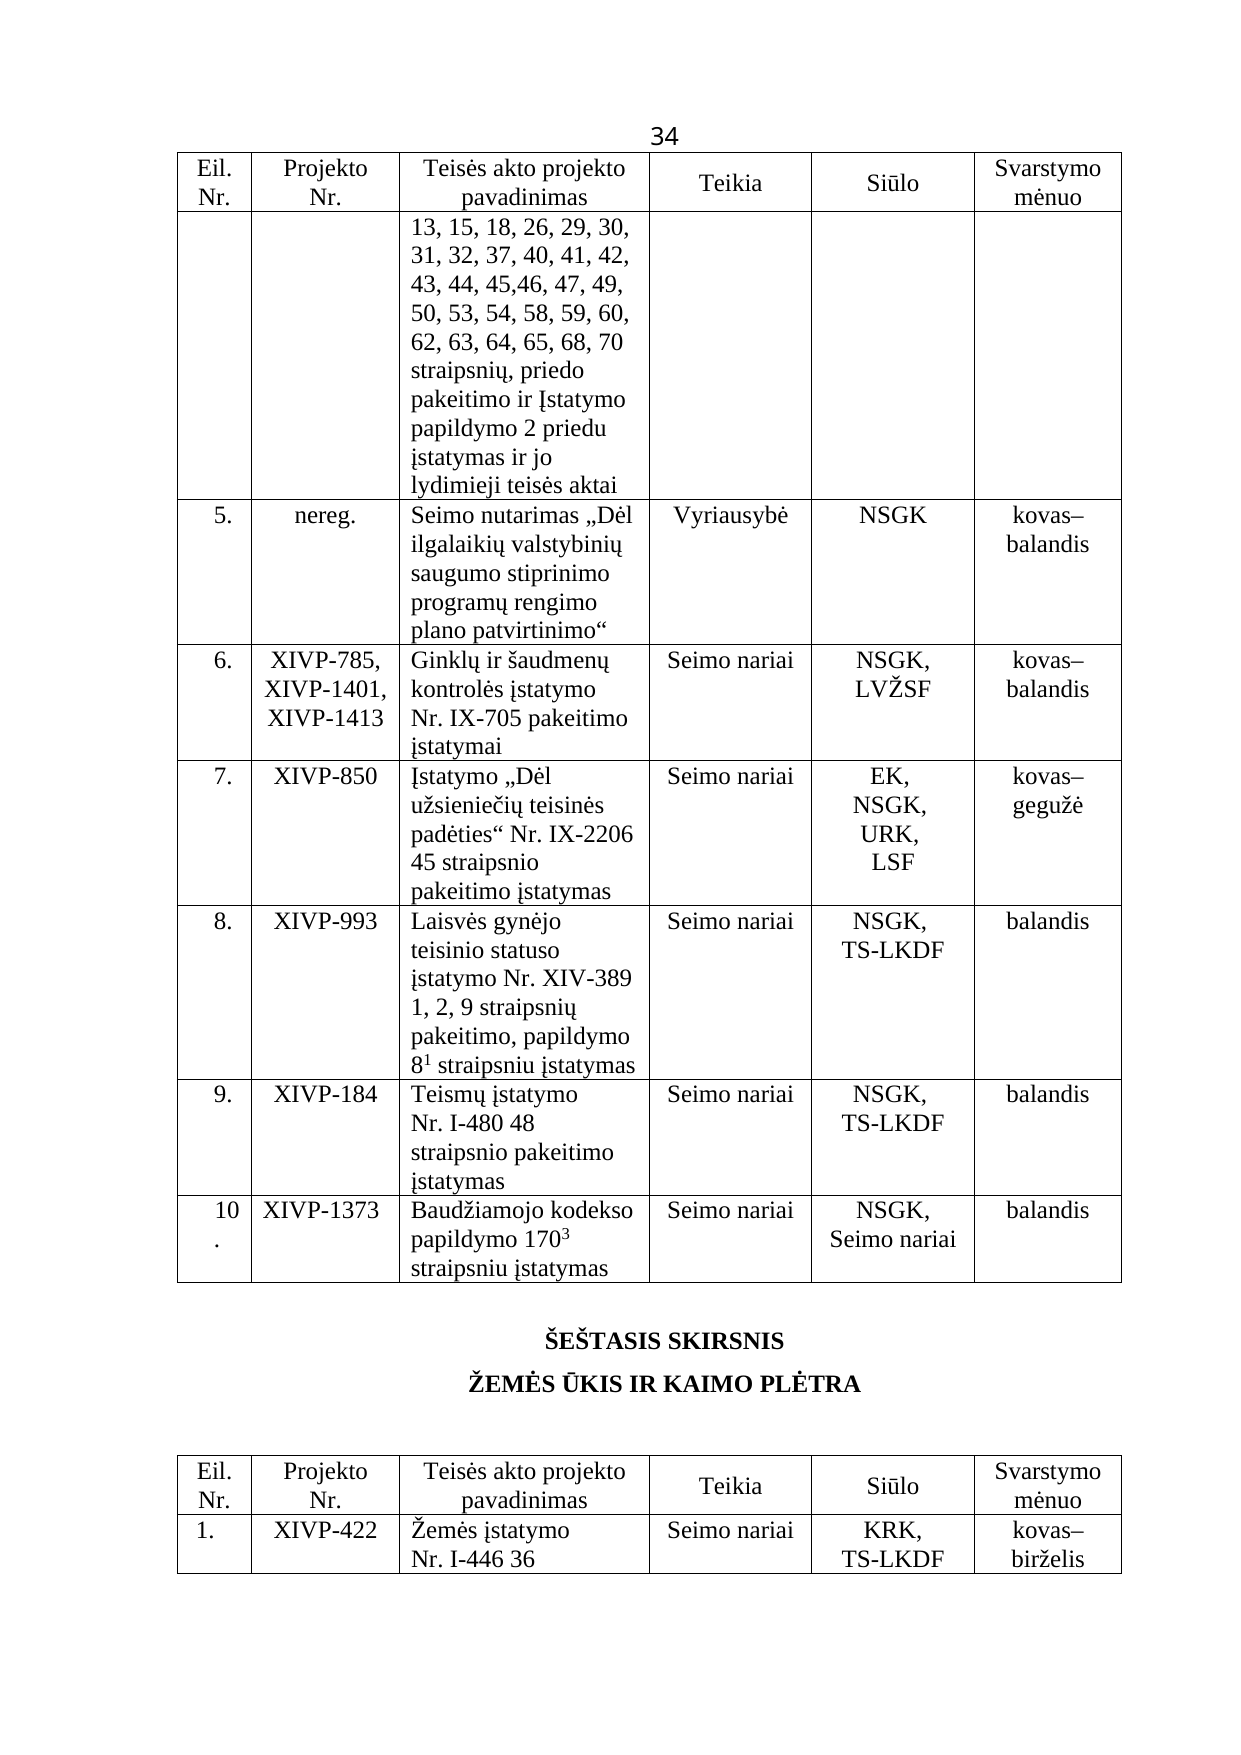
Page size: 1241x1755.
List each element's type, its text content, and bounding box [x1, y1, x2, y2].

table_cell NSGK, TS-LKDF [812, 1080, 974, 1194]
table_cell [178, 906, 251, 1078]
table_cell XIVP-850 [252, 761, 399, 905]
table_cell EK, NSGK, URK, LSF [812, 761, 974, 905]
table_cell kovas–birželis [975, 1515, 1121, 1572]
table_cell [178, 1196, 251, 1282]
table_cell kovas–balandis [975, 645, 1121, 760]
table_cell balandis [975, 1196, 1121, 1282]
table_cell [178, 1515, 251, 1572]
table_cell Seimo nariai [650, 1196, 811, 1282]
table_header Teisės akto projekto pavadinimas [400, 153, 649, 211]
table_cell KRK, TS-LKDF [812, 1515, 974, 1572]
table_cell NSGK [812, 500, 974, 644]
table_cell NSGK, LVŽSF [812, 645, 974, 760]
table_cell NSGK, TS-LKDF [812, 906, 974, 1078]
text ŠEŠTASIS SKIRSNIS [177, 1326, 1152, 1355]
table_header Svarstymo mėnuo [975, 1456, 1121, 1514]
table_cell Žemės įstatymo Nr. I-446 36 [400, 1515, 649, 1572]
table_header Projekto Nr. [252, 153, 399, 211]
table_cell XIVP-993 [252, 906, 399, 1078]
table_header Eil. Nr. [178, 1456, 251, 1514]
table_cell kovas–gegužė [975, 761, 1121, 905]
table_cell Laisvės gynėjo teisinio statuso įstatymo Nr. XIV-389 1, 2, 9 straipsnių pakeitimo, papildymo 81 straipsniu įstatymas [400, 906, 649, 1078]
table_header Siūlo [812, 1456, 974, 1514]
table_cell Seimo nariai [650, 1515, 811, 1572]
text ŽEMĖS ŪKIS IR KAIMO PLĖTRA [177, 1369, 1152, 1398]
table_cell Teismų įstatymo Nr. I-480 48 straipsnio pakeitimo įstatymas [400, 1080, 649, 1194]
table_cell Įstatymo „Dėl užsieniečių teisinės padėties“ Nr. IX-2206 45 straipsnio pakeitimo įstatymas [400, 761, 649, 905]
table_cell NSGK, Seimo nariai [812, 1196, 974, 1282]
table_cell [812, 212, 974, 499]
table_cell [975, 212, 1121, 499]
table_cell 13, 15, 18, 26, 29, 30, 31, 32, 37, 40, 41, 42, 43, 44, 45,46, 47, 49, 50, 53, 54, 58, 59, 60, 62, 63, 64, 65, 68, 70 straipsnių, priedo pakeitimo ir Įstatymo papildymo 2 priedu įstatymas ir jo lydimieji teisės aktai [400, 212, 649, 499]
table_cell [252, 212, 399, 499]
table_header Svarstymo mėnuo [975, 153, 1121, 211]
table_header Teisės akto projekto pavadinimas [400, 1456, 649, 1514]
table_cell Seimo nariai [650, 645, 811, 760]
table_cell XIVP-785, XIVP-1401, XIVP-1413 [252, 645, 399, 760]
table_cell [178, 1080, 251, 1194]
table_cell [178, 212, 251, 499]
table_cell Seimo nutarimas „Dėl ilgalaikių valstybinių saugumo stiprinimo programų rengimo plano patvirtinimo“ [400, 500, 649, 644]
table_cell Seimo nariai [650, 906, 811, 1078]
table_header Eil. Nr. [178, 153, 251, 211]
table_header Projekto Nr. [252, 1456, 399, 1514]
table_cell kovas–balandis [975, 500, 1121, 644]
table_cell nereg. [252, 500, 399, 644]
table_cell [178, 645, 251, 760]
table_header Siūlo [812, 153, 974, 211]
table_cell Seimo nariai [650, 761, 811, 905]
table_cell Baudžiamojo kodekso papildymo 1703 straipsniu įstatymas [400, 1196, 649, 1282]
table_cell Ginklų ir šaudmenų kontrolės įstatymo Nr. IX-705 pakeitimo įstatymai [400, 645, 649, 760]
table_cell Seimo nariai [650, 1080, 811, 1194]
table_cell XIVP-422 [252, 1515, 399, 1572]
table_cell [178, 761, 251, 905]
table_cell balandis [975, 1080, 1121, 1194]
table_cell balandis [975, 906, 1121, 1078]
table_cell XIVP-184 [252, 1080, 399, 1194]
table_cell Vyriausybė [650, 500, 811, 644]
table_cell [178, 500, 251, 644]
table_cell [650, 212, 811, 499]
table_header Teikia [650, 1456, 811, 1514]
table_cell XIVP-1373 [252, 1196, 399, 1282]
table_header Teikia [650, 153, 811, 211]
